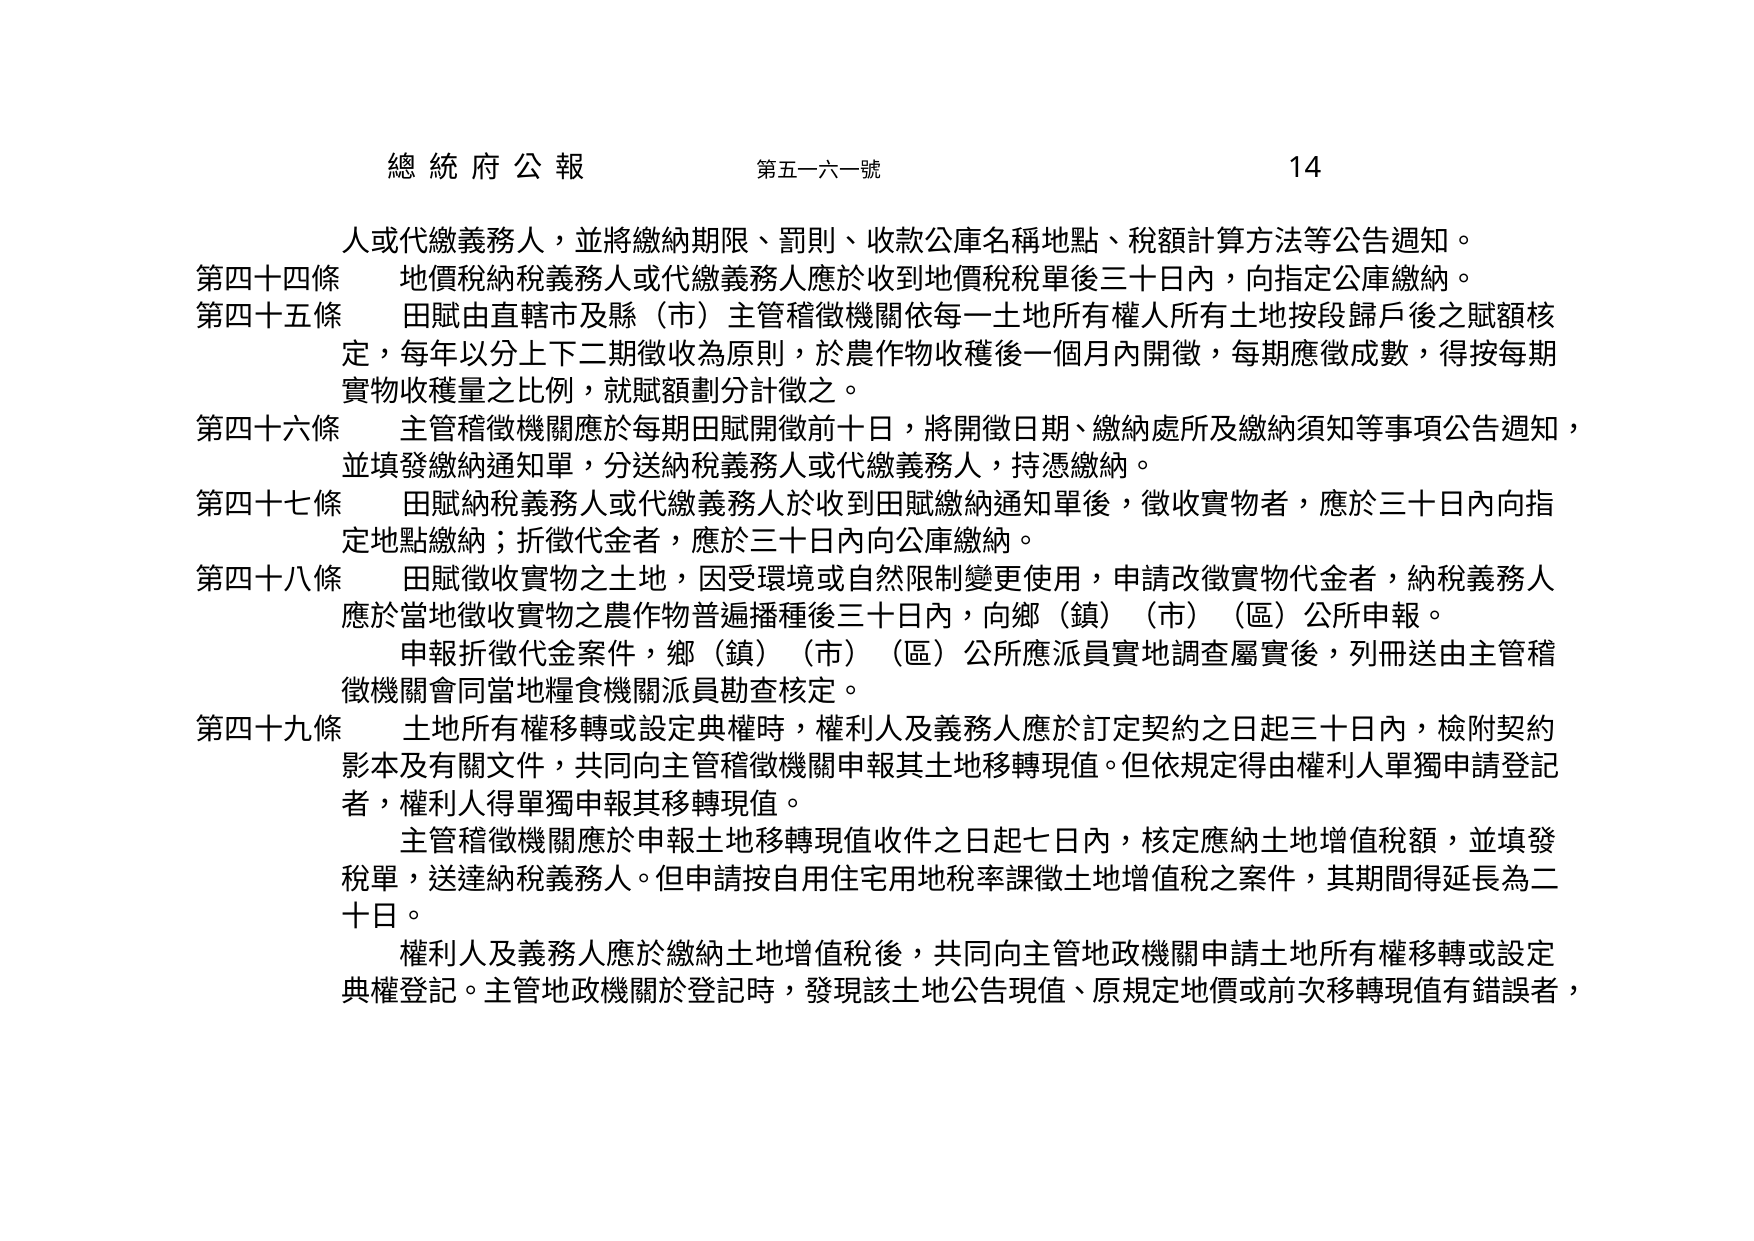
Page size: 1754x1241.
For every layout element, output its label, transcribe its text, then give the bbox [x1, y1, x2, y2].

text 主管稽徵機關應於申報土地移轉現值收件之日起七日內，核定應納土地增值稅額，並填發稅單，送達納稅義務人。但申請按自用住宅用地稅率課徵土地增值稅之案件，其期間得延長為二十日。 [341, 822, 1559, 934]
text 第四十八條 田賦徵收實物之土地，因受環境或自然限制變更使用，申請改徵實物代金者，納稅義務人應於當地徵收實物之農作物普遍播種後三十日內，向鄉（鎮）（市）（區）公所申報。 [195, 559, 1559, 634]
text 第四十五條 田賦由直轄市及縣（市）主管稽徵機關依每一土地所有權人所有土地按段歸戶後之賦額核定，每年以分上下二期徵收為原則，於農作物收穫後一個月內開徵，每期應徵成數，得按每期實物收穫量之比例，就賦額劃分計徵之。 [195, 297, 1559, 409]
text 人或代繳義務人，並將繳納期限、罰則、收款公庫名稱地點、稅額計算方法等公告週知。 [195, 222, 1559, 259]
text 權利人及義務人應於繳納土地增值稅後，共同向主管地政機關申請土地所有權移轉或設定典權登記。主管地政機關於登記時，發現該土地公告現值、原規定地價或前次移轉現值有錯誤者，立即移送主管稽徵機關更正重核土地增值稅。 [341, 934, 1559, 1009]
text 申報折徵代金案件，鄉（鎮）（市）（區）公所應派員實地調查屬實後，列冊送由主管稽徵機關會同當地糧食機關派員勘查核定。 [341, 634, 1559, 709]
text 第四十九條 土地所有權移轉或設定典權時，權利人及義務人應於訂定契約之日起三十日內，檢附契約影本及有關文件，共同向主管稽徵機關申報其土地移轉現值。但依規定得由權利人單獨申請登記者，權利人得單獨申報其移轉現值。 [195, 709, 1559, 822]
text 第四十四條 地價稅納稅義務人或代繳義務人應於收到地價稅稅單後三十日內，向指定公庫繳納。 [195, 259, 1559, 297]
text 第四十七條 田賦納稅義務人或代繳義務人於收到田賦繳納通知單後，徵收實物者，應於三十日內向指定地點繳納；折徵代金者，應於三十日內向公庫繳納。 [195, 484, 1559, 559]
text 第四十六條 主管稽徵機關應於每期田賦開徵前十日，將開徵日期、繳納處所及繳納須知等事項公告週知，並填發繳納通知單，分送納稅義務人或代繳義務人，持憑繳納。 [195, 409, 1559, 484]
